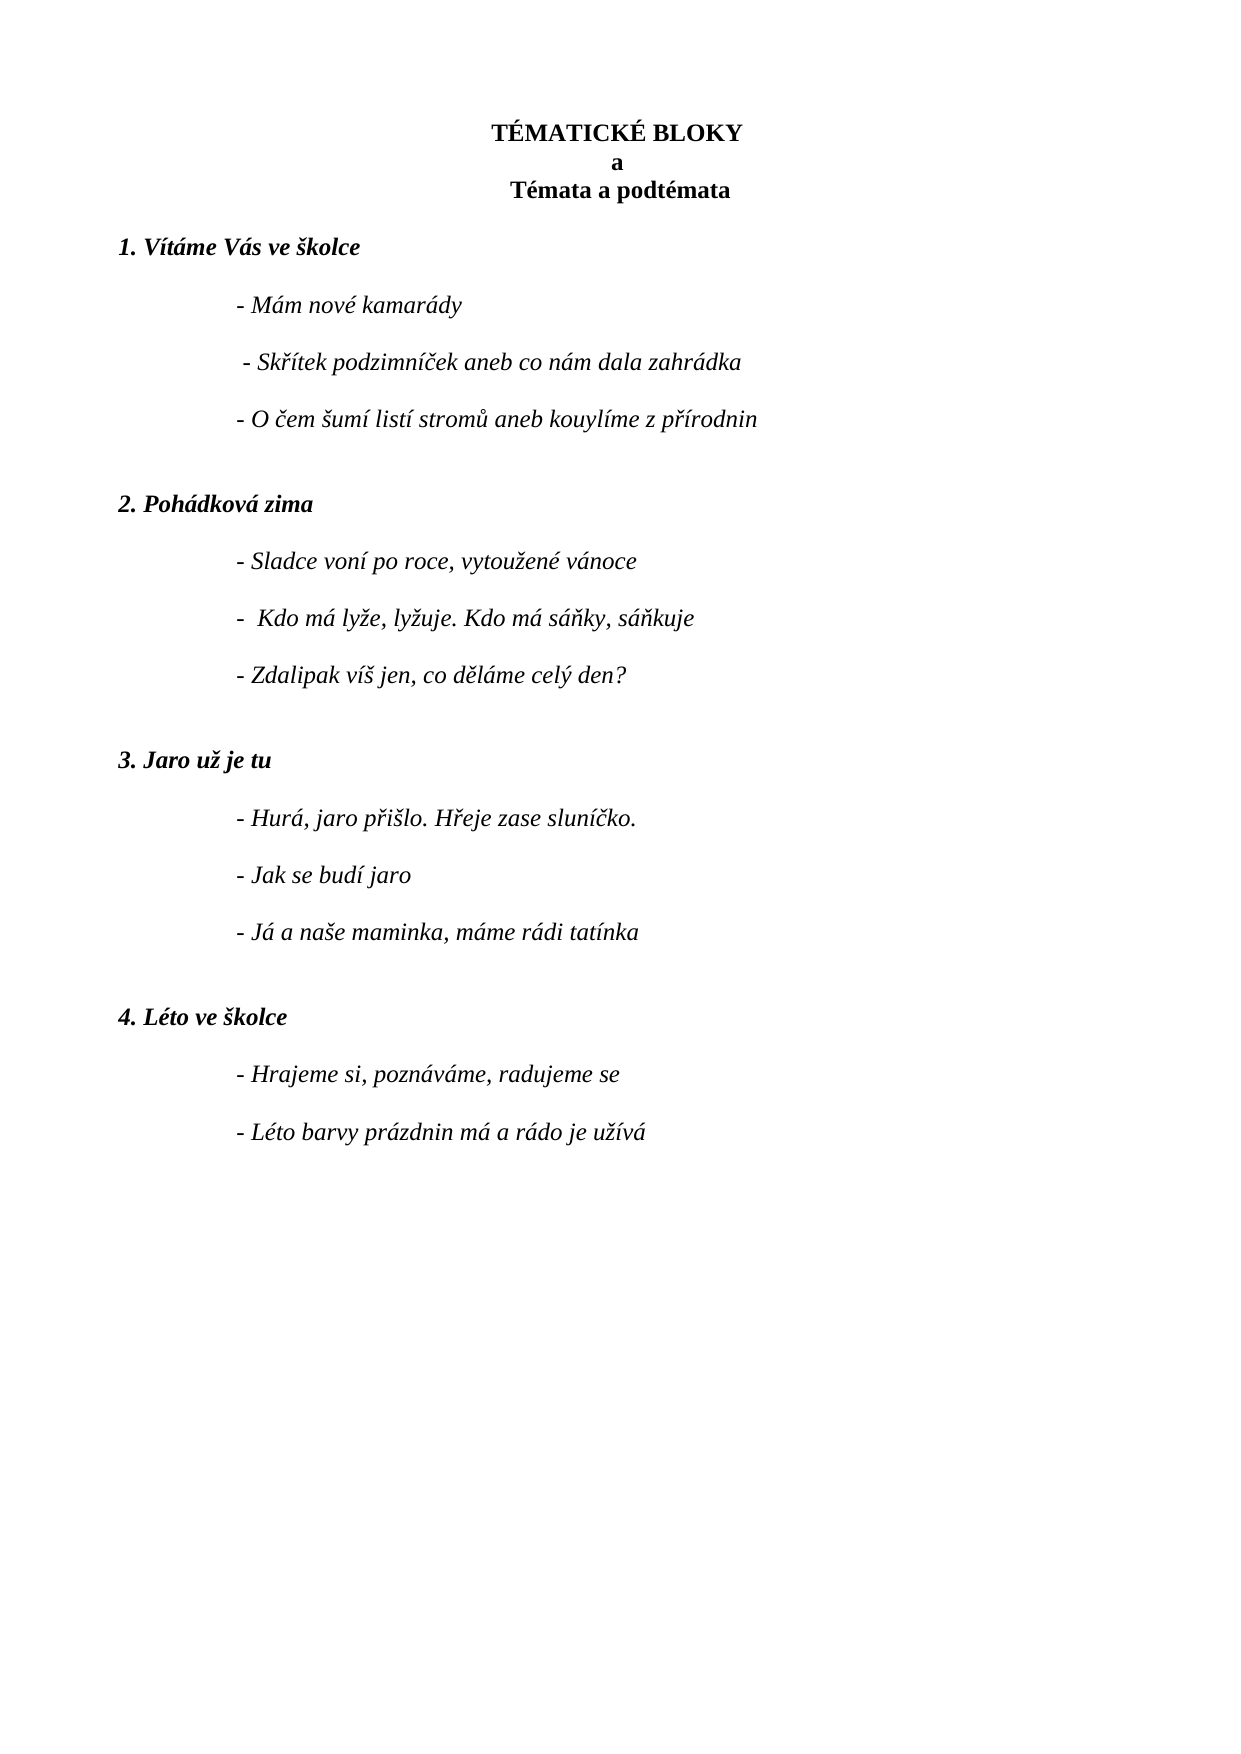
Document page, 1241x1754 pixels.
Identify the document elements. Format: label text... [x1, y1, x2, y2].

text - O čem šumí listí stromů aneb kouylíme z přírodnin [118, 404, 1122, 433]
text 4. Léto ve školce [118, 1002, 1122, 1031]
text - Léto barvy prázdnin má a rádo je užívá [118, 1117, 1122, 1146]
text - Jak se budí jaro [118, 861, 1122, 889]
text - Zdalipak víš jen, co děláme celý den? [118, 660, 1122, 689]
text - Hurá, jaro přišlo. Hřeje zase sluníčko. [118, 803, 1122, 832]
text 2. Pohádková zima [118, 489, 1122, 518]
text - Mám nové kamarády [118, 290, 1122, 319]
text 3. Jaro už je tu [118, 746, 1122, 774]
text - Sladce voní po roce, vytoužené vánoce [118, 546, 1122, 575]
text TÉMATICKÉ BLOKY [118, 118, 1122, 147]
text - Kdo má lyže, lyžuje. Kdo má sáňky, sáňkuje [118, 603, 1122, 632]
text - Hrajeme si, poznáváme, radujeme se [118, 1059, 1122, 1088]
text a [118, 147, 1122, 176]
text - Já a naše maminka, máme rádi tatínka [118, 917, 1122, 946]
text - Skřítek podzimníček aneb co nám dala zahrádka [118, 347, 1122, 376]
text 1. Vítáme Vás ve školce [118, 232, 1122, 261]
text Témata a podtémata [118, 176, 1122, 204]
